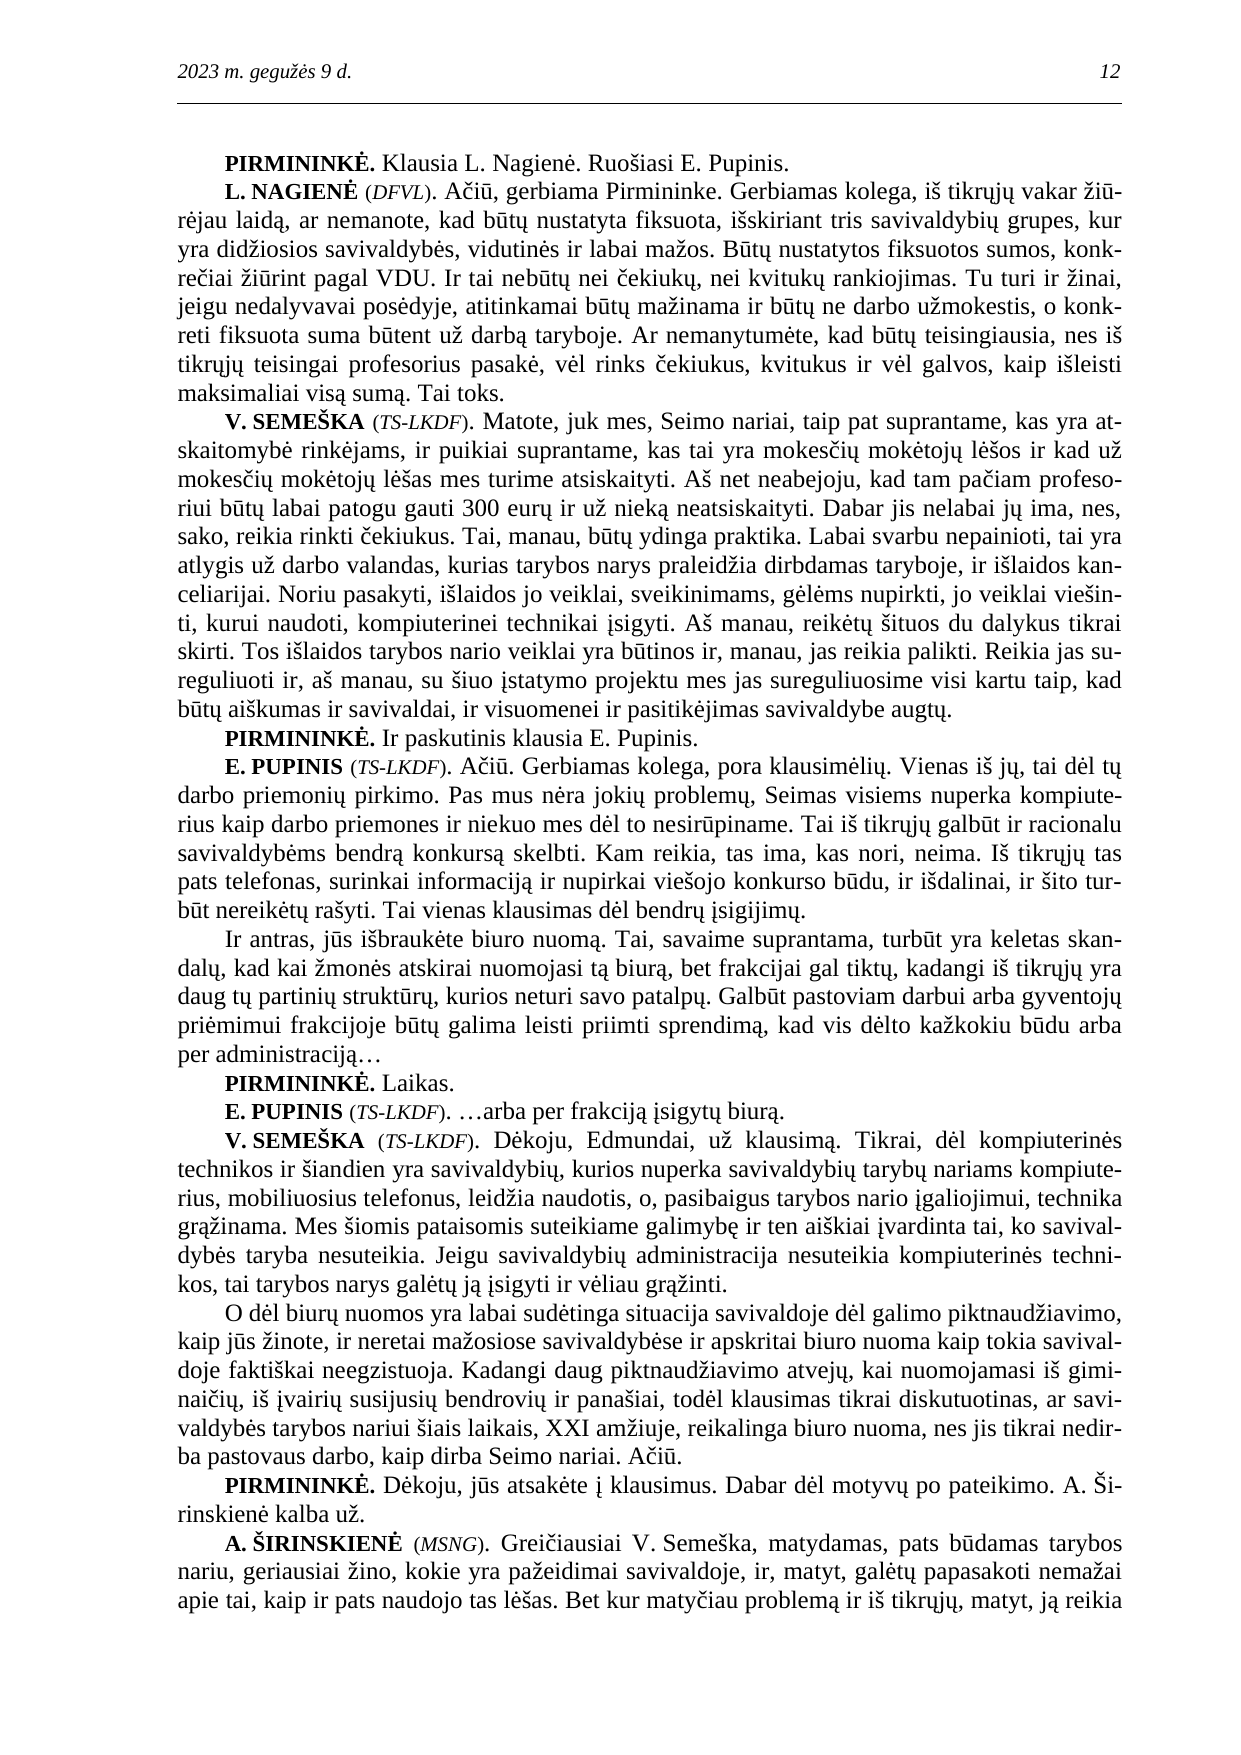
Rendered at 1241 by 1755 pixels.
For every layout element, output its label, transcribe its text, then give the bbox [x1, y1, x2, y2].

text O dėl biu­rų nuo­mos yra la­bai su­dė­tin­ga si­tu­a­ci­ja sa­vi­val­do­je dėl ga­li­mo pik­tnau­džia­vi­mo, kaip jūs ži­no­te, ir ne­re­tai ma­žo­sio­se sa­vi­val­dy­bė­se ir ap­skri­tai biu­ro nu­oma kaip to­kia sa­vi­val­do­je fak­tiš­kai ne­eg­zis­tuo­ja. Ka­dan­gi daug pik­tnau­džia­vi­mo at­ve­jų, kai nuo­mo­ja­ma­si iš gi­mi­nai­čių, iš įvai­rių su­si­ju­sių ben­dro­vių ir pa­na­šiai, to­dėl klau­si­mas tik­rai dis­ku­tuo­ti­nas, ar sa­vi­val­dy­bės ta­ry­bos na­riui šiais lai­kais, XXI am­žiu­je, rei­ka­lin­ga biu­ro nu­oma, nes jis tik­rai ne­dir­ba pa­sto­vaus dar­bo, kaip dir­ba Sei­mo na­riai. Ačiū. [177, 1298, 1122, 1470]
text PIRMININKĖ. Dė­ko­ju, jūs at­sa­kė­te į klau­si­mus. Da­bar dėl mo­ty­vų po pa­tei­ki­mo. A. Ši­rins­kie­nė kal­ba už. [177, 1470, 1122, 1528]
text PIRMININKĖ. Klau­sia L. Na­gie­nė. Ruo­šia­si E. Pu­pi­nis. [177, 148, 1122, 176]
text V. SEMEŠKA (TS-LKDF). Dė­ko­ju, Ed­mun­dai, už klau­si­mą. Tik­rai, dėl kom­piu­te­ri­nės tech­ni­kos ir šian­dien yra sa­vi­val­dy­bių, ku­rios nu­per­ka sa­vi­val­dy­bių ta­ry­bų na­riams kom­piu­te­rius, mo­bi­liuo­sius te­le­fo­nus, lei­džia nau­do­tis, o, pa­si­bai­gus ta­ry­bos na­rio įga­lio­ji­mui, tech­ni­ka grą­ži­na­ma. Mes šio­mis pa­tai­so­mis su­tei­kia­me ga­li­my­bę ir ten aiš­kiai įvar­din­ta tai, ko sa­vi­val­dy­bės ta­ry­ba ne­su­tei­kia. Jei­gu sa­vi­val­dy­bių ad­mi­nist­ra­ci­ja ne­su­tei­kia kom­piu­te­ri­nės tech­ni­kos, tai ta­ry­bos na­rys ga­lė­tų ją įsi­gy­ti ir vė­liau grą­žin­ti. [177, 1125, 1122, 1298]
text A. ŠIRINSKIENĖ (MSNG). Grei­čiau­siai V. Se­meš­ka, ma­ty­da­mas, pats bū­da­mas ta­ry­bos na­riu, ge­riau­siai ži­no, ko­kie yra pa­žei­di­mai sa­vi­val­do­je, ir, ma­tyt, ga­lė­tų pa­pa­sa­ko­ti ne­ma­žai apie tai, kaip ir pats nau­do­jo tas lė­šas. Bet kur ma­ty­čiau pro­ble­mą ir iš tik­rų­jų, ma­tyt, ją rei­kia [177, 1528, 1122, 1614]
text V. SEMEŠKA (TS-LKDF). Ma­to­te, juk mes, Sei­mo na­riai, taip pat su­pran­ta­me, kas yra at­skai­to­my­bė rin­kė­jams, ir pui­kiai su­pran­ta­me, kas tai yra mo­kes­čių mo­kė­to­jų lė­šos ir kad už mo­kes­čių mo­kė­to­jų lė­šas mes tu­ri­me at­si­skai­ty­ti. Aš net ne­abe­jo­ju, kad tam pa­čiam pro­fe­so­riui bū­tų la­bai pa­to­gu gau­ti 300 eu­rų ir už nie­ką neat­si­skai­ty­ti. Da­bar jis ne­la­bai jų ima, nes, sa­ko, rei­kia rink­ti če­kiu­kus. Tai, ma­nau, bū­tų ydin­ga prak­ti­ka. La­bai svar­bu ne­pai­nio­ti, tai yra at­ly­gis už dar­bo va­lan­das, ku­rias ta­ry­bos na­rys pra­lei­džia dirb­da­mas ta­ry­bo­je, ir iš­lai­dos kan­ce­lia­ri­jai. Noriu pasakyti, iš­lai­dos jo veik­lai, svei­ki­ni­mams, gė­lėms nu­pirk­ti, jo veik­lai vie­šin­ti, ku­rui nau­do­ti, kom­piu­te­ri­nei tech­ni­kai įsi­gy­ti. Aš ma­nau, rei­kė­tų ši­tuos du da­ly­kus tik­rai skir­ti. Tos iš­lai­dos ta­ry­bos na­rio veik­lai yra bū­ti­nos ir, ma­nau, jas rei­kia pa­lik­ti. Rei­kia jas su­re­gu­liuo­ti ir, aš ma­nau, su šiuo įsta­ty­mo pro­jek­tu mes jas su­re­gu­liuo­si­me vi­si kar­tu taip, kad bū­tų aiš­ku­mas ir sa­vi­val­dai, ir vi­suo­me­nei ir pa­si­ti­kė­ji­mas sa­vi­val­dy­be aug­tų. [177, 406, 1122, 723]
text Ir ant­ras, jūs iš­brau­kė­te biu­ro nu­omą. Tai, sa­vai­me su­pran­ta­ma, tur­būt yra ke­le­tas skan­da­lų, kad kai žmo­nės at­ski­rai nuo­mo­ja­si tą biu­rą, bet frak­ci­jai gal tik­tų, ka­dan­gi iš tik­rų­jų yra daug tų par­ti­nių struk­tū­rų, ku­rios ne­tu­ri sa­vo pa­tal­pų. Gal­būt pa­sto­viam dar­bui ar­ba gy­ven­to­jų pri­ėmi­mui frak­ci­jo­je bū­tų ga­li­ma leis­ti pri­im­ti spren­di­mą, kad vis dėl­to kaž­ko­kiu bū­du ar­ba per ad­mi­nist­ra­ci­ją… [177, 924, 1122, 1068]
text L. NAGIENĖ (DFVL). Ačiū, ger­bia­ma Pir­mi­nin­ke. Ger­bia­mas ko­le­ga, iš tik­rų­jų va­kar žiū­rė­jau lai­dą, ar ne­ma­no­te, kad bū­tų nu­sta­ty­ta fik­suo­ta, iš­ski­riant tris sa­vi­val­dy­bių gru­pes, kur yra di­džio­sios sa­vi­val­dy­bės, vi­du­ti­nės ir la­bai ma­žos. Bū­tų nu­sta­ty­tos fik­suo­tos su­mos, kon­k­re­čiai žiū­rint pa­gal VDU. Ir tai ne­bū­tų nei če­kiu­kų, nei kvi­tu­kų ran­kio­ji­mas. Tu tu­ri ir ži­nai, jei­gu ne­da­ly­va­vai po­sė­dy­je, ati­tin­ka­mai bū­tų ma­ži­na­ma ir bū­tų ne dar­bo už­mo­kes­tis, o kon­k­re­ti fik­suo­ta su­ma bū­tent už dar­bą ta­ry­bo­je. Ar ne­ma­ny­tu­mė­te, kad bū­tų tei­sin­giau­sia, nes iš tik­rų­jų tei­sin­gai pro­fe­so­rius pa­sa­kė, vėl rinks če­kiu­kus, kvi­tu­kus ir vėl gal­vos, kaip iš­leis­ti mak­si­ma­liai vi­są su­mą. Tai toks. [177, 176, 1122, 406]
text E. PUPINIS (TS-LKDF). Ačiū. Ger­bia­mas ko­le­ga, po­ra klau­si­mė­lių. Vie­nas iš jų, tai dėl tų dar­bo prie­mo­nių pir­ki­mo. Pas mus nė­ra jo­kių pro­ble­mų, Sei­mas vi­siems nu­per­ka kom­piu­te­rius kaip dar­bo prie­mo­nes ir nie­kuo mes dėl to ne­si­rū­pi­na­me. Tai iš tik­rų­jų gal­būt ir ra­cio­na­lu sa­vi­val­dy­bėms ben­drą kon­kur­są skelb­ti. Kam rei­kia, tas ima, kas no­ri, ne­ima. Iš tik­rų­jų tas pats te­le­fo­nas, su­rin­kai in­for­ma­ci­ją ir nu­pir­kai vie­šo­jo kon­kur­so bū­du, ir iš­da­li­nai, ir ši­to tur­būt ne­rei­kė­tų ra­šy­ti. Tai vie­nas klau­si­mas dėl ben­drų įsi­gi­ji­mų. [177, 751, 1122, 924]
text PIRMININKĖ. Ir pas­ku­ti­nis klau­sia E. Pu­pi­nis. [177, 723, 1122, 751]
text E. PUPINIS (TS-LKDF). …ar­ba per frak­ci­ją įsi­gy­tų biu­rą. [177, 1096, 1122, 1125]
text PIRMININKĖ. Lai­kas. [177, 1068, 1122, 1096]
